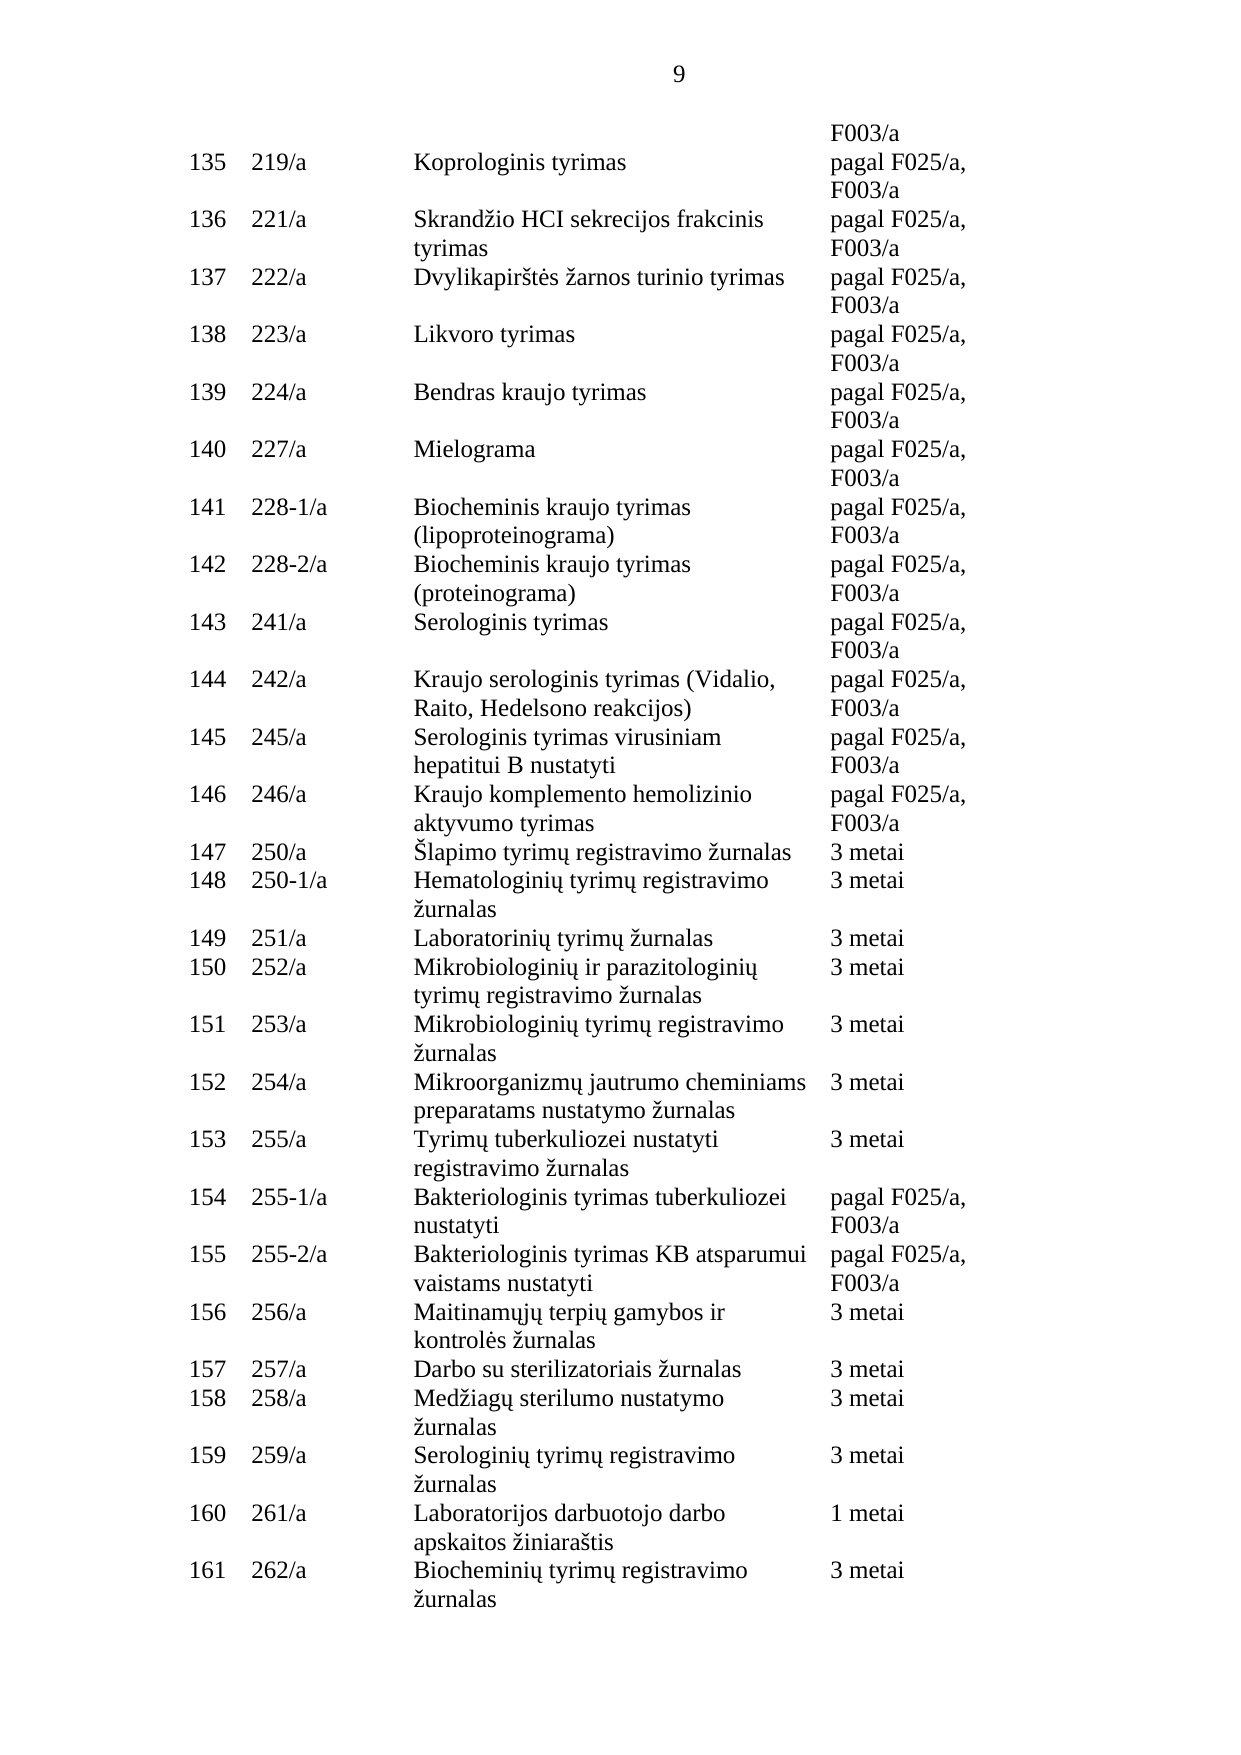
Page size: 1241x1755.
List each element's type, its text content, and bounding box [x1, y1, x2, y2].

table_cell 228-2/a [240, 549, 402, 607]
table_cell 258/a [240, 1383, 402, 1441]
table_cell 255-2/a [240, 1239, 402, 1297]
table_cell 1 metai [819, 1498, 1026, 1556]
table_cell 251/a [240, 923, 402, 952]
table_cell 227/a [240, 434, 402, 492]
table_cell 141 [177, 492, 240, 549]
table_cell Tyrimų tuberkuliozei nustatyti registravimo žurnalas [402, 1124, 819, 1182]
table_cell [1040, 549, 1181, 607]
table_cell [1040, 377, 1181, 434]
table_cell Biocheminis kraujo tyrimas (lipoproteinograma) [402, 492, 819, 549]
table_cell Koprologinis tyrimas [402, 147, 819, 204]
table_cell [1040, 923, 1181, 952]
table_cell 256/a [240, 1297, 402, 1354]
table_cell [1026, 1239, 1181, 1297]
table_cell 147 [177, 837, 240, 866]
table_cell Biocheminių tyrimų registravimo žurnalas [402, 1556, 819, 1613]
table_cell 158 [177, 1383, 240, 1441]
table_cell 253/a [240, 1009, 402, 1067]
table_cell Mikrobiologinių ir parazitologinių tyrimų registravimo žurnalas [402, 952, 819, 1009]
table_cell pagal F025/a, F003/a [819, 1182, 1026, 1239]
table_cell 137 [177, 262, 240, 319]
table_cell Serologinių tyrimų registravimo žurnalas [402, 1441, 819, 1498]
table_cell 3 metai [819, 1297, 1026, 1354]
table_cell 252/a [240, 952, 402, 1009]
table_cell [1040, 779, 1181, 837]
table_cell [1040, 837, 1181, 866]
table_cell 151 [177, 1009, 240, 1067]
table_cell pagal F025/a, F003/a [819, 204, 1040, 262]
table_cell Hematologinių tyrimų registravimo žurnalas [402, 866, 819, 923]
table_cell pagal F025/a, F003/a [819, 492, 1040, 549]
table_cell [1026, 1354, 1181, 1383]
table_cell Serologinis tyrimas [402, 607, 819, 664]
table_cell 160 [177, 1498, 240, 1556]
table_cell Medžiagų sterilumo nustatymo žurnalas [402, 1383, 819, 1441]
table_cell pagal F025/a, F003/a [819, 319, 1040, 377]
table_cell 245/a [240, 722, 402, 779]
table_cell 3 metai [819, 1441, 1026, 1498]
table_cell Dvylikapirštės žarnos turinio tyrimas [402, 262, 819, 319]
table_cell 255/a [240, 1124, 402, 1182]
table_cell Kraujo komplemento hemolizinio aktyvumo tyrimas [402, 779, 819, 837]
table_cell 3 metai [819, 923, 1040, 952]
table_cell 223/a [240, 319, 402, 377]
table_cell pagal F025/a, F003/a [819, 664, 1040, 722]
table_cell 224/a [240, 377, 402, 434]
table_cell [1040, 204, 1181, 262]
table_cell [1040, 434, 1181, 492]
table_cell 3 metai [819, 1124, 1026, 1182]
table_cell [1040, 262, 1181, 319]
table_cell 143 [177, 607, 240, 664]
table_cell [240, 118, 402, 147]
table_cell [1026, 1182, 1181, 1239]
table_cell 250-1/a [240, 866, 402, 923]
table_cell 138 [177, 319, 240, 377]
table_cell 246/a [240, 779, 402, 837]
table_cell pagal F025/a, F003/a [819, 607, 1040, 664]
table_cell Skrandžio HCI sekrecijos frakcinis tyrimas [402, 204, 819, 262]
table_cell Mikrobiologinių tyrimų registravimo žurnalas [402, 1009, 819, 1067]
table_cell 150 [177, 952, 240, 1009]
table_cell [1040, 118, 1181, 147]
table_cell [1040, 319, 1181, 377]
table_cell [1040, 664, 1181, 722]
table_cell [1026, 1383, 1181, 1441]
table_cell 154 [177, 1182, 240, 1239]
table_cell 3 metai [819, 952, 1040, 1009]
table_cell pagal F025/a, F003/a [819, 147, 1040, 204]
table_cell Bakteriologinis tyrimas tuberkuliozei nustatyti [402, 1182, 819, 1239]
table_cell [1026, 1556, 1181, 1613]
table_cell 3 metai [819, 866, 1040, 923]
table_cell Biocheminis kraujo tyrimas (proteinograma) [402, 549, 819, 607]
table_cell [177, 118, 240, 147]
table_cell [1026, 1441, 1181, 1498]
table_cell Šlapimo tyrimų registravimo žurnalas [402, 837, 819, 866]
table_cell 255-1/a [240, 1182, 402, 1239]
table_cell 142 [177, 549, 240, 607]
table_cell 3 metai [819, 1383, 1026, 1441]
table_cell pagal F025/a, F003/a [819, 1239, 1026, 1297]
table_cell 254/a [240, 1067, 402, 1124]
table_cell 257/a [240, 1354, 402, 1383]
table_cell 155 [177, 1239, 240, 1297]
table_cell 139 [177, 377, 240, 434]
table_cell 3 metai [819, 1556, 1026, 1613]
table_cell 241/a [240, 607, 402, 664]
table_cell 144 [177, 664, 240, 722]
table_cell 3 metai [819, 837, 1040, 866]
table_cell [1040, 952, 1181, 1009]
table_cell 136 [177, 204, 240, 262]
table_cell 221/a [240, 204, 402, 262]
table_cell Darbo su sterilizatoriais žurnalas [402, 1354, 819, 1383]
table_cell pagal F025/a, F003/a [819, 779, 1040, 837]
table_cell [1040, 607, 1181, 664]
table_cell Bakteriologinis tyrimas KB atsparumui vaistams nustatyti [402, 1239, 819, 1297]
table_cell Mikroorganizmų jautrumo cheminiams preparatams nustatymo žurnalas [402, 1067, 819, 1124]
table_cell 135 [177, 147, 240, 204]
table_cell 3 metai [819, 1009, 1026, 1067]
table_cell Laboratorinių tyrimų žurnalas [402, 923, 819, 952]
table_cell Maitinamųjų terpių gamybos ir kontrolės žurnalas [402, 1297, 819, 1354]
table_cell 222/a [240, 262, 402, 319]
table_cell [1026, 1009, 1181, 1067]
table_cell 149 [177, 923, 240, 952]
table_cell F003/a [819, 118, 1040, 147]
table_cell 161 [177, 1556, 240, 1613]
table_cell [402, 118, 819, 147]
table_cell pagal F025/a, F003/a [819, 377, 1040, 434]
table_cell [1026, 1498, 1181, 1556]
table_cell 140 [177, 434, 240, 492]
table_cell Kraujo serologinis tyrimas (Vidalio, Raito, Hedelsono reakcijos) [402, 664, 819, 722]
table_cell 261/a [240, 1498, 402, 1556]
table_cell 262/a [240, 1556, 402, 1613]
table_cell 3 metai [819, 1067, 1026, 1124]
table_cell Laboratorijos darbuotojo darbo apskaitos žiniaraštis [402, 1498, 819, 1556]
table_cell 157 [177, 1354, 240, 1383]
table_cell [1040, 722, 1181, 779]
table_cell 159 [177, 1441, 240, 1498]
table_cell 156 [177, 1297, 240, 1354]
table_cell [1026, 1297, 1181, 1354]
table_cell pagal F025/a, F003/a [819, 549, 1040, 607]
table_cell pagal F025/a, F003/a [819, 722, 1040, 779]
table_cell 250/a [240, 837, 402, 866]
table_cell 259/a [240, 1441, 402, 1498]
table_cell [1040, 866, 1181, 923]
table_cell 242/a [240, 664, 402, 722]
table_cell 153 [177, 1124, 240, 1182]
table_cell 148 [177, 866, 240, 923]
table_cell Bendras kraujo tyrimas [402, 377, 819, 434]
table_cell 228-1/a [240, 492, 402, 549]
table_cell Mielograma [402, 434, 819, 492]
table_cell [1040, 147, 1181, 204]
table_cell Serologinis tyrimas virusiniam hepatitui B nustatyti [402, 722, 819, 779]
table_cell 145 [177, 722, 240, 779]
table_cell Likvoro tyrimas [402, 319, 819, 377]
table_cell pagal F025/a, F003/a [819, 434, 1040, 492]
table_cell 219/a [240, 147, 402, 204]
table_cell 152 [177, 1067, 240, 1124]
table_cell [1040, 492, 1181, 549]
table_cell 146 [177, 779, 240, 837]
table_cell [1026, 1124, 1181, 1182]
table_cell pagal F025/a, F003/a [819, 262, 1040, 319]
table_cell [1026, 1067, 1181, 1124]
table_cell 3 metai [819, 1354, 1026, 1383]
